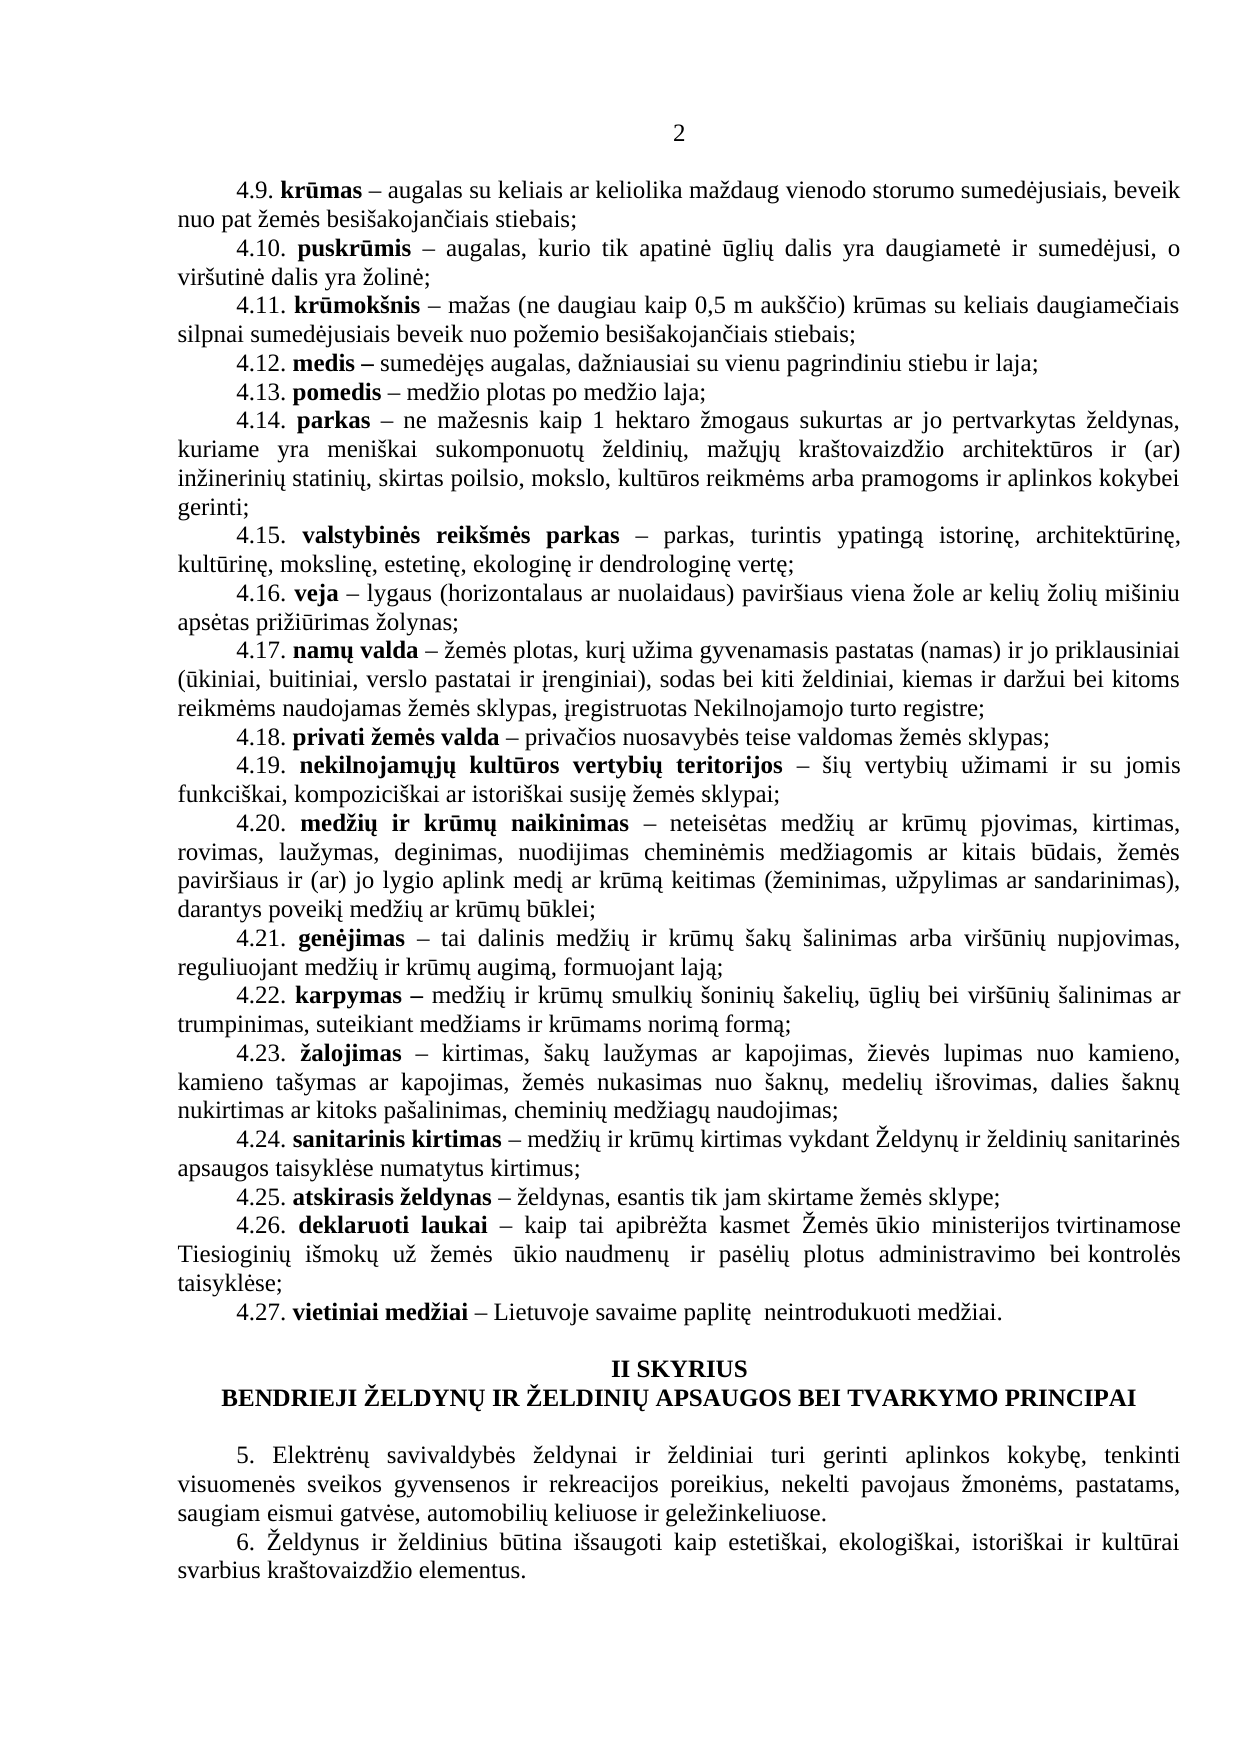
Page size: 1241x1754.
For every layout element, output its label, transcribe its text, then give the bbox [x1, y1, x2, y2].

text BENDRIEJI ŽELDYNŲ IR ŽELDINIŲ APSAUGOS BEI TVARKYMO PRINCIPAI [177, 1383, 1181, 1412]
text 4.20. medžių ir krūmų naikinimas – neteisėtas medžių ar krūmų pjovimas, kirtimas, rovimas, laužymas, deginimas, nuodijimas cheminėmis medžiagomis ar kitais būdais, žemės paviršiaus ir (ar) jo lygio aplink medį ar krūmą keitimas (žeminimas, užpylimas ar sandarinimas), darantys poveikį medžių ar krūmų būklei; [177, 808, 1181, 923]
text 6. Želdynus ir želdinius būtina išsaugoti kaip estetiškai, ekologiškai, istoriškai ir kultūrai svarbius kraštovaizdžio elementus. [177, 1527, 1181, 1584]
text 4.14. parkas – ne mažesnis kaip 1 hektaro žmogaus sukurtas ar jo pertvarkytas želdynas, kuriame yra meniškai sukomponuotų želdinių, mažųjų kraštovaizdžio architektūros ir (ar) inžinerinių statinių, skirtas poilsio, mokslo, kultūros reikmėms arba pramogoms ir aplinkos kokybei gerinti; [177, 406, 1181, 521]
text 4.23. žalojimas – kirtimas, šakų laužymas ar kapojimas, žievės lupimas nuo kamieno, kamieno tašymas ar kapojimas, žemės nukasimas nuo šaknų, medelių išrovimas, dalies šaknų nukirtimas ar kitoks pašalinimas, cheminių medžiagų naudojimas; [177, 1038, 1181, 1124]
text 4.17. namų valda – žemės plotas, kurį užima gyvenamasis pastatas (namas) ir jo priklausiniai (ūkiniai, buitiniai, verslo pastatai ir įrenginiai), sodas bei kiti želdiniai, kiemas ir daržui bei kitoms reikmėms naudojamas žemės sklypas, įregistruotas Nekilnojamojo turto registre; [177, 636, 1181, 722]
text 4.27. vietiniai medžiai – Lietuvoje savaime paplitę neintrodukuoti medžiai. [177, 1297, 1181, 1326]
text II SKYRIUS [177, 1354, 1181, 1383]
text 4.18. privati žemės valda – privačios nuosavybės teise valdomas žemės sklypas; [177, 722, 1181, 751]
text 4.16. veja – lygaus (horizontalaus ar nuolaidaus) paviršiaus viena žole ar kelių žolių mišiniu apsėtas prižiūrimas žolynas; [177, 578, 1181, 636]
text 4.11. krūmokšnis – mažas (ne daugiau kaip 0,5 m aukščio) krūmas su keliais daugiamečiais silpnai sumedėjusiais beveik nuo požemio besišakojančiais stiebais; [177, 291, 1181, 348]
text 4.21. genėjimas – tai dalinis medžių ir krūmų šakų šalinimas arba viršūnių nupjovimas, reguliuojant medžių ir krūmų augimą, formuojant lają; [177, 923, 1181, 981]
text 4.12. medis – sumedėjęs augalas, dažniausiai su vienu pagrindiniu stiebu ir laja; [177, 348, 1181, 377]
text 4.24. sanitarinis kirtimas – medžių ir krūmų kirtimas vykdant Želdynų ir želdinių sanitarinės apsaugos taisyklėse numatytus kirtimus; [177, 1124, 1181, 1182]
text 4.13. pomedis – medžio plotas po medžio laja; [177, 377, 1181, 406]
text 4.9. krūmas – augalas su keliais ar keliolika maždaug vienodo storumo sumedėjusiais, beveik nuo pat žemės besišakojančiais stiebais; [177, 176, 1181, 233]
text 4.10. puskrūmis – augalas, kurio tik apatinė ūglių dalis yra daugiametė ir sumedėjusi, o viršutinė dalis yra žolinė; [177, 233, 1181, 291]
text 4.15. valstybinės reikšmės parkas – parkas, turintis ypatingą istorinę, architektūrinę, kultūrinę, mokslinę, estetinę, ekologinę ir dendrologinę vertę; [177, 521, 1181, 578]
text 4.19. nekilnojamųjų kultūros vertybių teritorijos – šių vertybių užimami ir su jomis funkciškai, kompoziciškai ar istoriškai susiję žemės sklypai; [177, 751, 1181, 808]
text 4.25. atskirasis želdynas – želdynas, esantis tik jam skirtame žemės sklype; [177, 1182, 1181, 1211]
text 4.26. deklaruoti laukai – kaip tai apibrėžta kasmet Žemės ūkio ministerijos tvirtinamose Tiesioginių išmokų už žemės ūkio naudmenų ir pasėlių plotus administravimo bei kontrolės taisyklėse; [177, 1211, 1181, 1297]
text 4.22. karpymas – medžių ir krūmų smulkių šoninių šakelių, ūglių bei viršūnių šalinimas ar trumpinimas, suteikiant medžiams ir krūmams norimą formą; [177, 981, 1181, 1038]
text 5. Elektrėnų savivaldybės želdynai ir želdiniai turi gerinti aplinkos kokybę, tenkinti visuomenės sveikos gyvensenos ir rekreacijos poreikius, nekelti pavojaus žmonėms, pastatams, saugiam eismui gatvėse, automobilių keliuose ir geležinkeliuose. [177, 1441, 1181, 1527]
